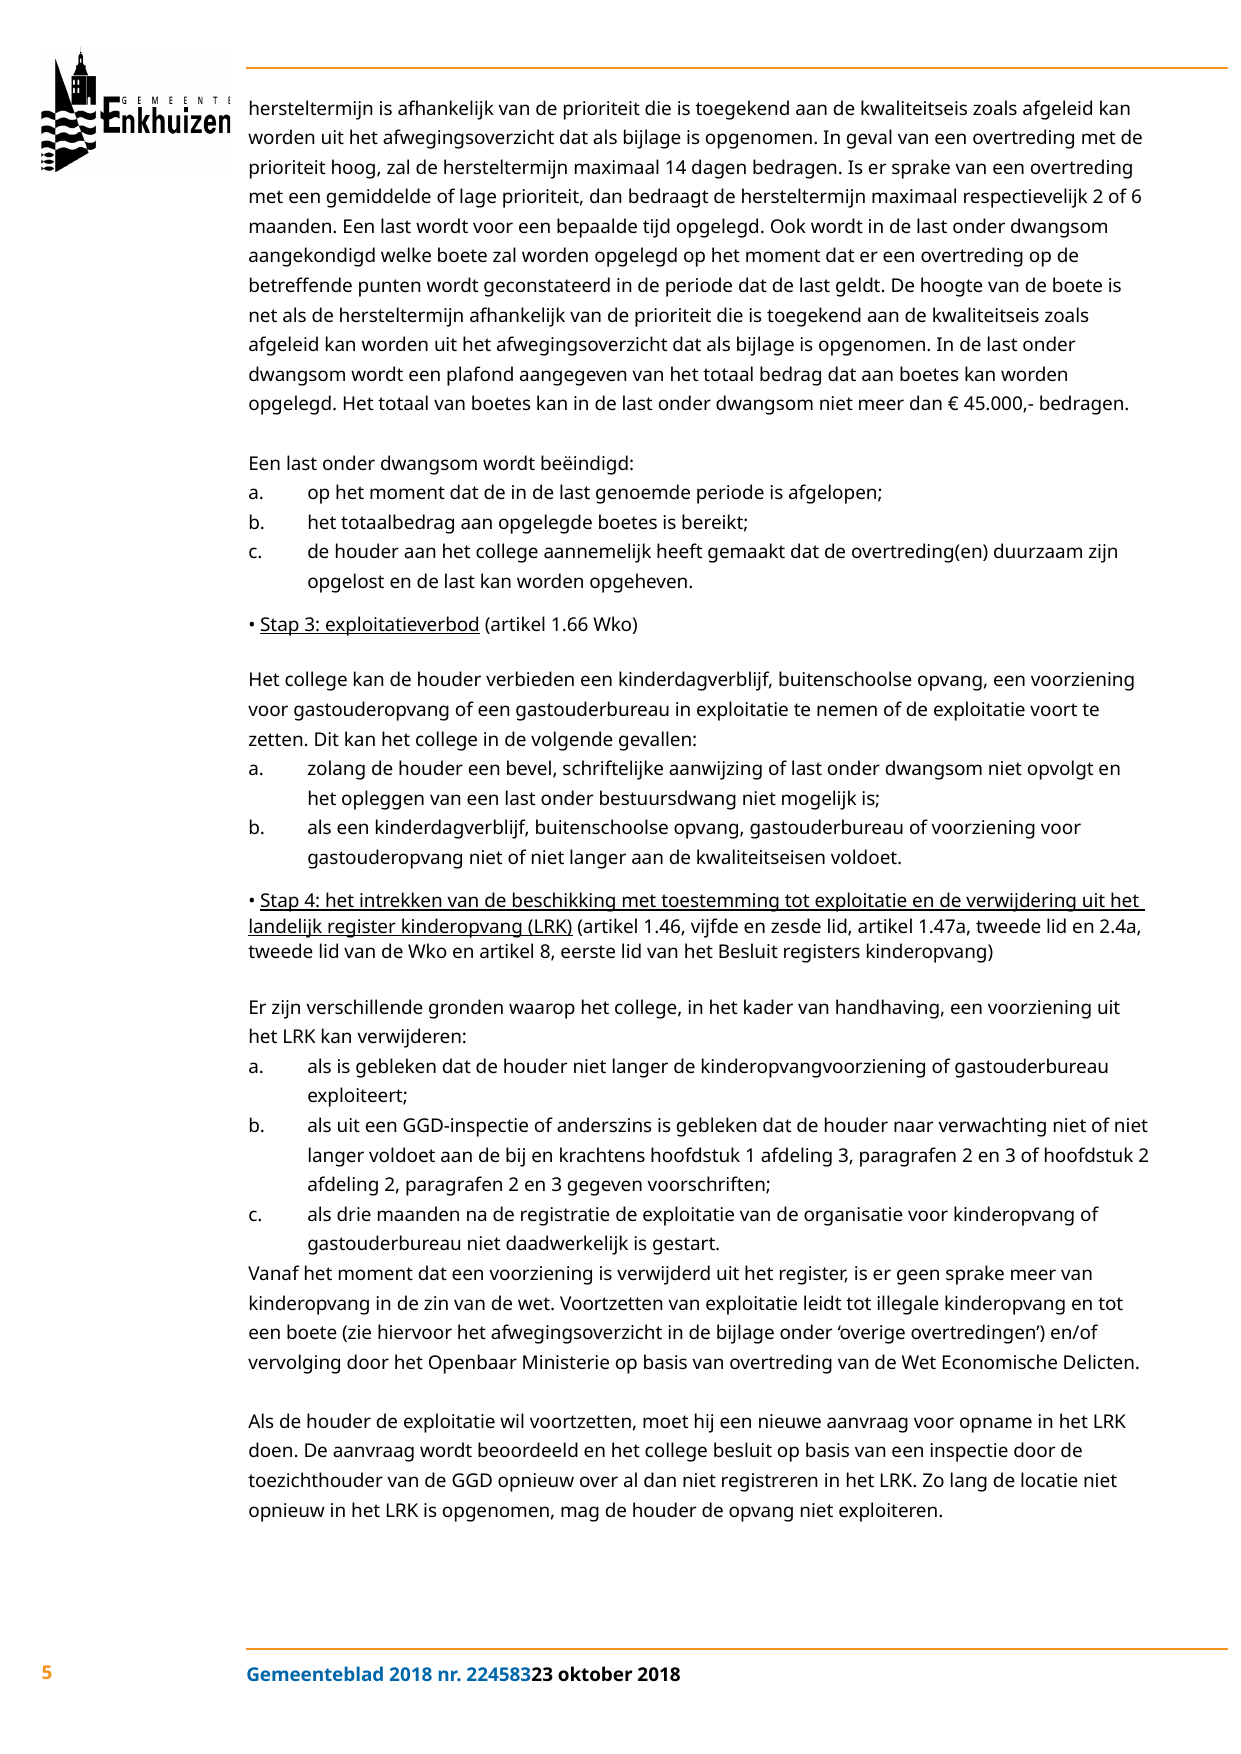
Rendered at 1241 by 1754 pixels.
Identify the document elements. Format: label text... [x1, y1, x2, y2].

list het totaalbedrag aan opgelegde boetes is bereikt; [248, 509, 1152, 535]
list als uit een GGD-inspectie of anderszins is gebleken dat de houder naar verwachting niet of niet langer voldoet aan de bij en krachtens hoofdstuk 1 afdeling 3, paragrafen 2 en 3 of hoofdstuk 2 afdeling 2, paragrafen 2 en 3 gegeven voorschriften; [248, 1112, 1152, 1197]
text • Stap 4: het intrekken van de beschikking met toestemming tot exploitatie en de verwijdering uit het landelijk register kinderopvang (LRK) (artikel 1.46, vijfde en zesde lid, artikel 1.47a, tweede lid en 2.4a, tweede lid van de Wko en artikel 8, eerste lid van het Besluit registers kinderopvang) [248, 887, 1152, 964]
list als een kinderdagverblijf, buitenschoolse opvang, gastouderbureau of voorziening voor gastouderopvang niet of niet langer aan de kwaliteitseisen voldoet. [248, 814, 1152, 870]
text • Stap 3: exploitatieverbod (artikel 1.66 Wko) [248, 611, 1152, 637]
picture [41, 47, 231, 172]
text Vanaf het moment dat een voorziening is verwijderd uit het register, is er geen sprake meer van kinderopvang in de zin van de wet. Voortzetten van exploitatie leidt tot illegale kinderopvang en tot een boete (zie hiervoor het afwegingsoverzicht in de bijlage onder ‘overige overtredingen’) en/of vervolging door het Openbaar Ministerie op basis van overtreding van de Wet Economische Delicten. [248, 1260, 1152, 1375]
text Als de houder de exploitatie wil voortzetten, moet hij een nieuwe aanvraag voor opname in het LRK doen. De aanvraag wordt beoordeeld en het college besluit op basis van een inspectie door de toezichthouder van de GGD opnieuw over al dan niet registreren in het LRK. Zo lang de locatie niet opnieuw in het LRK is opgenomen, mag de houder de opvang niet exploiteren. [248, 1408, 1152, 1523]
list de houder aan het college aannemelijk heeft gemaakt dat de overtreding(en) duurzaam zijn opgelost en de last kan worden opgeheven. [248, 538, 1152, 594]
list op het moment dat de in de last genoemde periode is afgelopen; [248, 479, 1152, 505]
text Een last onder dwangsom wordt beëindigd: [248, 450, 1152, 476]
list als is gebleken dat de houder niet langer de kinderopvangvoorziening of gastouderbureau exploiteert; [248, 1053, 1152, 1108]
list zolang de houder een bevel, schriftelijke aanwijzing of last onder dwangsom niet opvolgt en het opleggen van een last onder bestuursdwang niet mogelijk is; [248, 755, 1152, 811]
text Er zijn verschillende gronden waarop het college, in het kader van handhaving, een voorziening uit het LRK kan verwijderen: [248, 994, 1152, 1049]
text Het college kan de houder verbieden een kinderdagverblijf, buitenschoolse opvang, een voorziening voor gastouderopvang of een gastouderbureau in exploitatie te nemen of de exploitatie voort te zetten. Dit kan het college in de volgende gevallen: [248, 667, 1152, 751]
text hersteltermijn is afhankelijk van de prioriteit die is toegekend aan de kwaliteitseis zoals afgeleid kan worden uit het afwegingsoverzicht dat als bijlage is opgenomen. In geval van een overtreding met de prioriteit hoog, zal de hersteltermijn maximaal 14 dagen bedragen. Is er sprake van een overtreding met een gemiddelde of lage prioriteit, dan bedraagt de hersteltermijn maximaal respectievelijk 2 of 6 maanden. Een last wordt voor een bepaalde tijd opgelegd. Ook wordt in de last onder dwangsom aangekondigd welke boete zal worden opgelegd op het moment dat er een overtreding op de betreffende punten wordt geconstateerd in de periode dat de last geldt. De hoogte van de boete is net als de hersteltermijn afhankelijk van de prioriteit die is toegekend aan de kwaliteitseis zoals afgeleid kan worden uit het afwegingsoverzicht dat als bijlage is opgenomen. In de last onder dwangsom wordt een plafond aangegeven van het totaal bedrag dat aan boetes kan worden opgelegd. Het totaal van boetes kan in de last onder dwangsom niet meer dan € 45.000,- bedragen. [248, 95, 1152, 416]
list als drie maanden na de registratie de exploitatie van de organisatie voor kinderopvang of gastouderbureau niet daadwerkelijk is gestart. [248, 1201, 1152, 1256]
